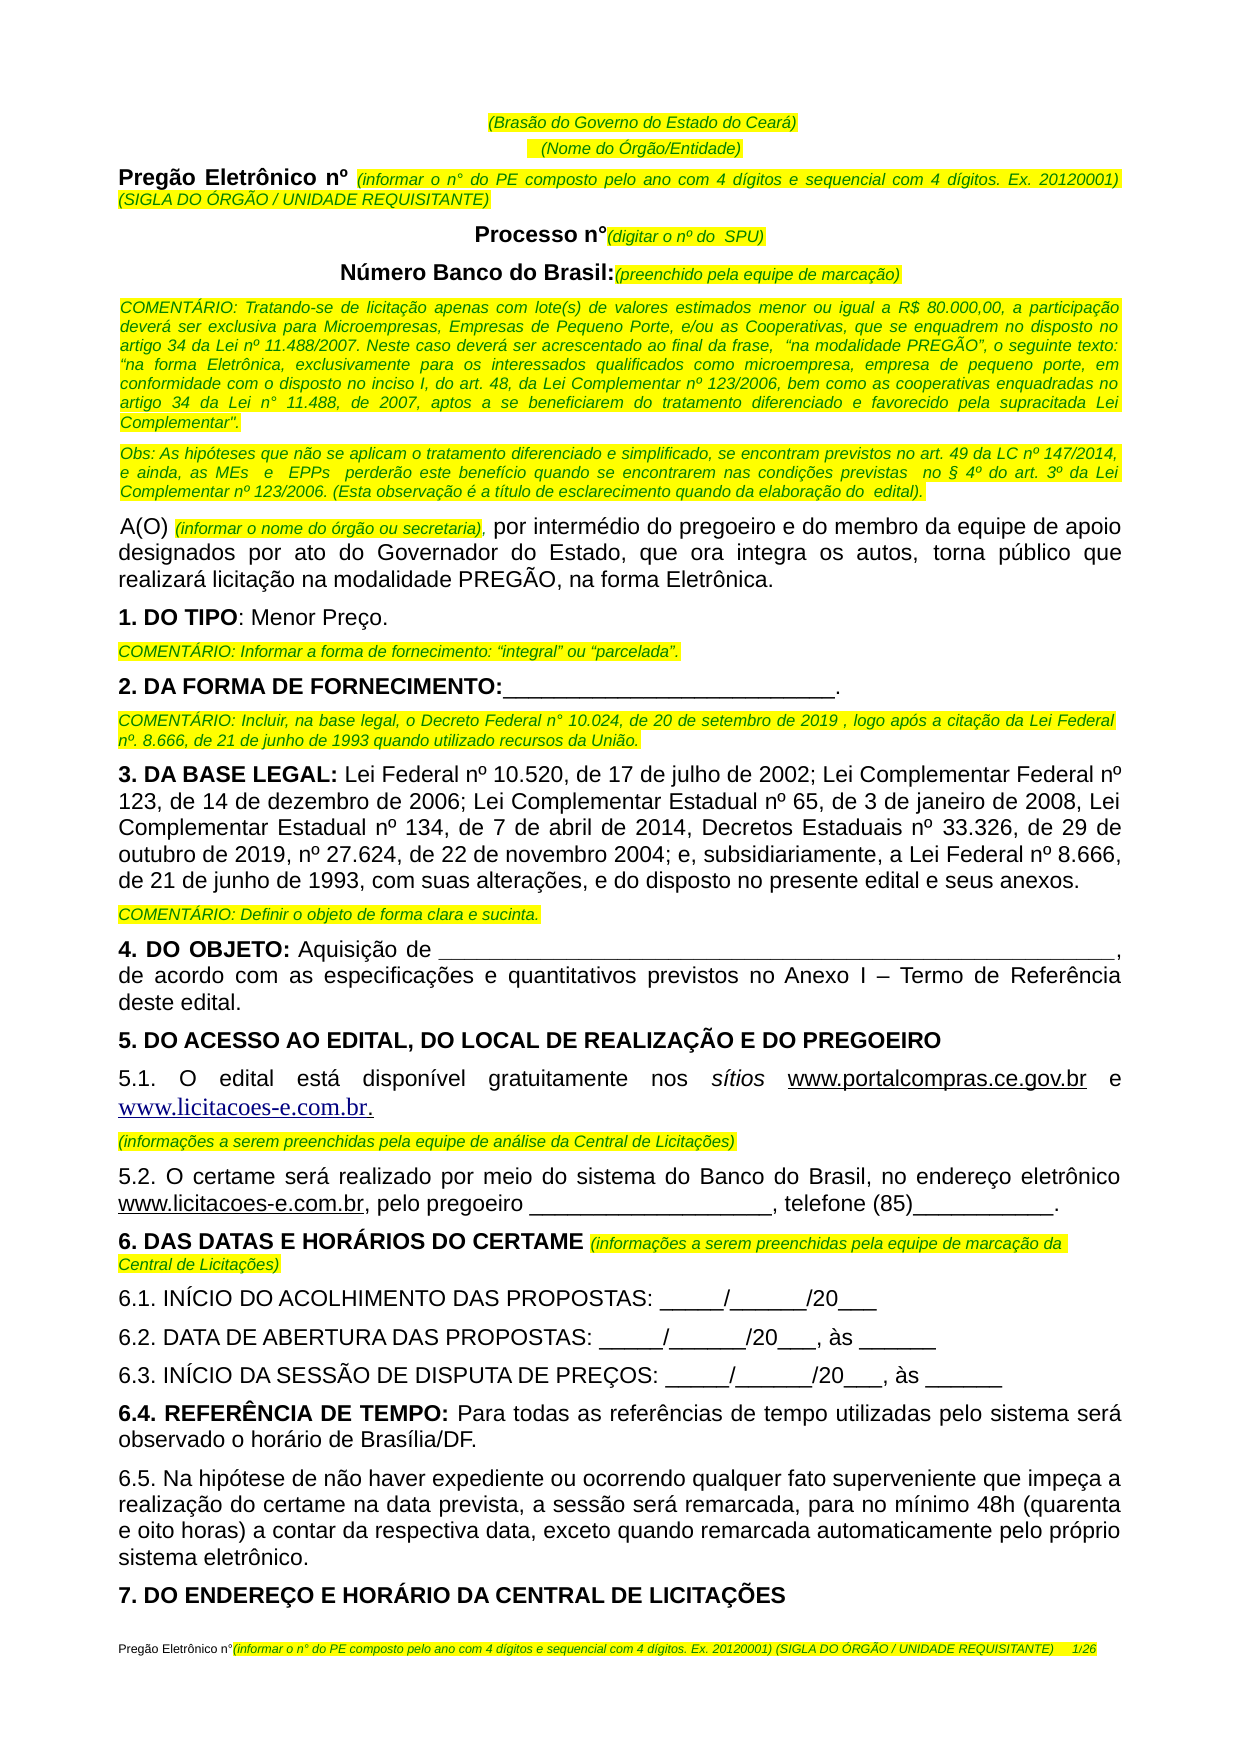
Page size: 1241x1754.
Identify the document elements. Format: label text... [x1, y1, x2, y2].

text 3. DA BASE LEGAL: Lei Federal nº 10.520, de 17 de julho de 2002; Lei Complementar Federal nº 123, de 14 de dezembro de 2006; Lei Complementar Estadual nº 65, de 3 de janeiro de 2008, Lei Complementar Estadual nº 134, de 7 de abril de 2014, Decretos Estaduais nº 33.326, de 29 de outubro de 2019, nº 27.624, de 22 de novembro 2004; e, subsidiariamente, a Lei Federal nº 8.666, de 21 de junho de 1993, com suas alterações, e do disposto no presente edital e seus anexos. [118, 761, 1122, 893]
text Pregão Eletrônico nº (informar o n° do PE composto pelo ano com 4 dígitos e sequencial com 4 dígitos. Ex. 20120001) (SIGLA DO ÓRGÃO / UNIDADE REQUISITANTE) [118, 163, 1122, 209]
text 5. DO ACESSO AO EDITAL, DO LOCAL DE REALIZAÇÃO E DO PREGOEIRO [118, 1027, 1122, 1053]
text Obs: As hipóteses que não se aplicam o tratamento diferenciado e simplificado, se encontram previstos no art. 49 da LC nº 147/2014, e ainda, as MEs e EPPs perderão este benefício quando se encontrarem nas condições previstas no § 4º do art. 3º da Lei Complementar nº 123/2006. (Esta observação é a título de esclarecimento quando da elaboração do edital). [120, 443, 1122, 501]
text COMENTÁRIO: Definir o objeto de forma clara e sucinta. [118, 905, 1122, 924]
text COMENTÁRIO: Incluir, na base legal, o Decreto Federal n° 10.024, de 20 de setembro de 2019 , logo após a citação da Lei Federal nº. 8.666, de 21 de junho de 1993 quando utilizado recursos da União. [118, 711, 1116, 749]
text 1. DO TIPO: Menor Preço. [118, 604, 1122, 630]
text 6.3. INÍCIO DA SESSÃO DE DISPUTA DE PREÇOS: _____/______/20___, às ______ [118, 1362, 1122, 1388]
text 7. DO ENDEREÇO E HORÁRIO DA CENTRAL DE LICITAÇÕES [118, 1582, 1122, 1608]
text 6.2. DATA DE ABERTURA DAS PROPOSTAS: _____/______/20___, às ______ [118, 1323, 1122, 1350]
text 5.1. O edital está disponível gratuitamente nos sítios www.portalcompras.ce.gov.br e www.licitacoes-e.com.br. [118, 1065, 1122, 1120]
text COMENTÁRIO: Tratando-se de licitação apenas com lote(s) de valores estimados menor ou igual a R$ 80.000,00, a participação deverá ser exclusiva para Microempresas, Empresas de Pequeno Porte, e/ou as Cooperativas, que se enquadrem no disposto no artigo 34 da Lei nº 11.488/2007. Neste caso deverá ser acrescentado ao final da frase, “na modalidade PREGÃO”, o seguinte texto: “na forma Eletrônica, exclusivamente para os interessados qualificados como microempresa, empresa de pequeno porte, em conformidade com o disposto no inciso I, do art. 48, da Lei Complementar nº 123/2006, bem como as cooperativas enquadradas no artigo 34 da Lei n° 11.488, de 2007, aptos a se beneficiarem do tratamento diferenciado e favorecido pela supracitada Lei Complementar". [120, 297, 1122, 432]
text 6.5. Na hipótese de não haver expediente ou ocorrendo qualquer fato superveniente que impeça a realização do certame na data prevista, a sessão será remarcada, para no mínimo 48h (quarenta e oito horas) a contar da respectiva data, exceto quando remarcada automaticamente pelo próprio sistema eletrônico. [118, 1464, 1122, 1570]
text 6.4. REFERÊNCIA DE TEMPO: Para todas as referências de tempo utilizadas pelo sistema será observado o horário de Brasília/DF. [118, 1400, 1122, 1453]
text 2. DA FORMA DE FORNECIMENTO:__________________________. [118, 673, 1122, 699]
text 6.1. INÍCIO DO ACOLHIMENTO DAS PROPOSTAS: _____/______/20___ [118, 1285, 1122, 1312]
text 4. DO OBJETO: Aquisição de _____________________________________________________, de acordo com as especificações e quantitativos previstos no Anexo I – Termo de Referência deste edital. [118, 936, 1122, 1015]
text Número Banco do Brasil:(preenchido pela equipe de marcação) [119, 259, 1122, 286]
text 5.2. O certame será realizado por meio do sistema do Banco do Brasil, no endereço eletrônico www.licitacoes-e.com.br, pelo pregoeiro ___________________, telefone (85)___________. [118, 1163, 1122, 1216]
text A(O) (informar o nome do órgão ou secretaria), por intermédio do pregoeiro e do membro da equipe de apoio designados por ato do Governador do Estado, que ora integra os autos, torna público que realizará licitação na modalidade PREGÃO, na forma Eletrônica. [118, 513, 1122, 592]
text 6. DAS DATAS E HORÁRIOS DO CERTAME (informações a serem preenchidas pela equipe de marcação da Central de Licitações) [118, 1228, 1122, 1273]
text Processo n°(digitar o nº do SPU) [118, 221, 1122, 247]
text (informações a serem preenchidas pela equipe de análise da Central de Licitações) [118, 1132, 1122, 1151]
text COMENTÁRIO: Informar a forma de fornecimento: “integral” ou “parcelada”. [118, 642, 1122, 661]
